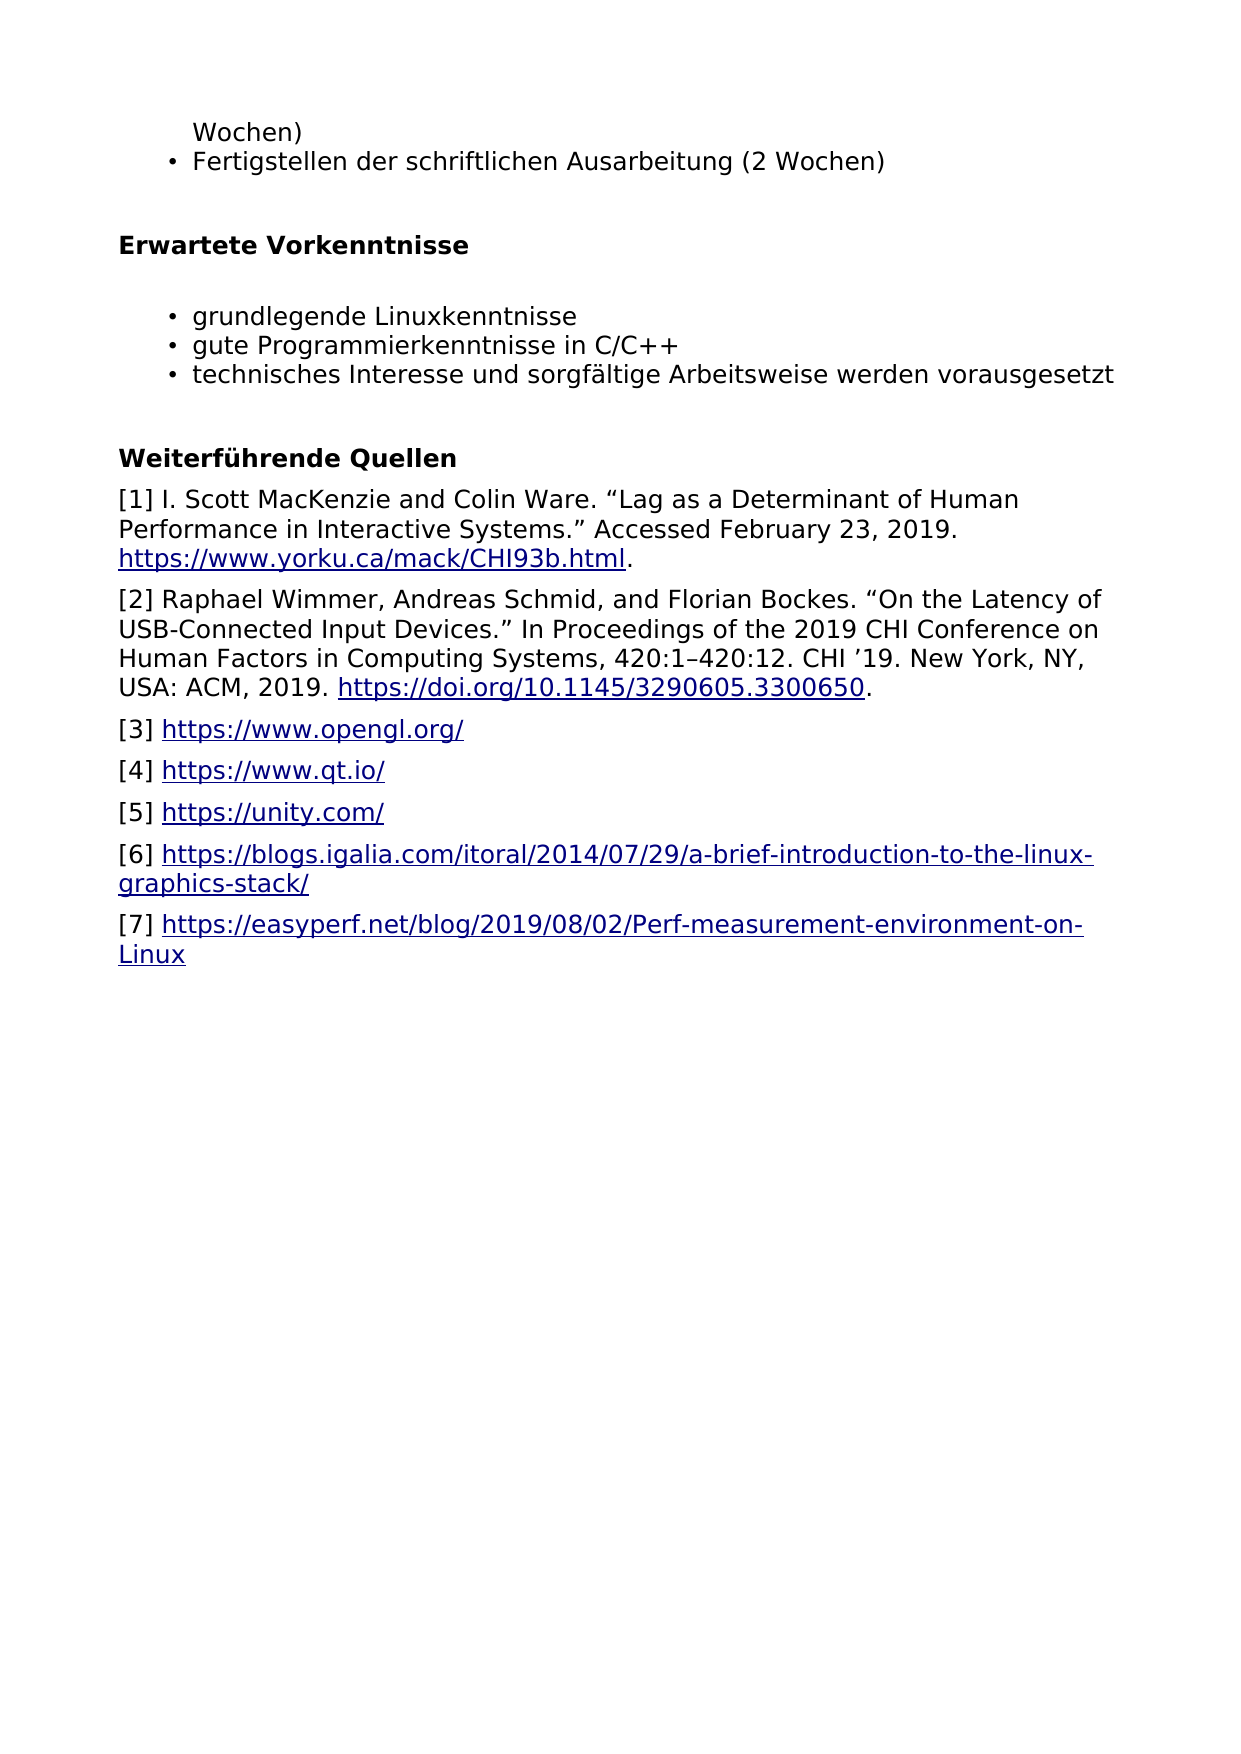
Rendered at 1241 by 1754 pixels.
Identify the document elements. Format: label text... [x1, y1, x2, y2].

list gute Programmierkenntnisse in C/C++ [177, 331, 1122, 360]
text [2] Raphael Wimmer, Andreas Schmid, and Florian Bockes. “On the Latency of USB-Connected Input Devices.” In Proceedings of the 2019 CHI Conference on Human Factors in Computing Systems, 420:1–420:12. CHI ’19. New York, NY, USA: ACM, 2019. https://doi.org/10.1145/3290605.3300650. [118, 586, 1122, 702]
subtitle Weiterführende Quellen [118, 444, 1122, 473]
list grundlegende Linuxkenntnisse [177, 302, 1122, 331]
subtitle Erwartete Vorkenntnisse [118, 231, 1122, 260]
text [3] https://www.opengl.org/ [118, 715, 1122, 744]
list technisches Interesse und sorgfältige Arbeitsweise werden vorausgesetzt [177, 360, 1122, 389]
text [7] https://easyperf.net/blog/2019/08/02/Perf-measurement-environment-on-Linux [118, 911, 1122, 969]
text [4] https://www.qt.io/ [118, 757, 1122, 786]
text [6] https://blogs.igalia.com/itoral/2014/07/29/a-brief-introduction-to-the-linux-graphics-stack/ [118, 840, 1122, 898]
list Wochen) [177, 118, 1122, 147]
list Fertigstellen der schriftlichen Ausarbeitung (2 Wochen) [177, 147, 1122, 176]
text [5] https://unity.com/ [118, 798, 1122, 827]
text [1] I. Scott MacKenzie and Colin Ware. “Lag as a Determinant of Human Performance in Interactive Systems.” Accessed February 23, 2019. https://www.yorku.ca/mack/CHI93b.html. [118, 486, 1122, 573]
